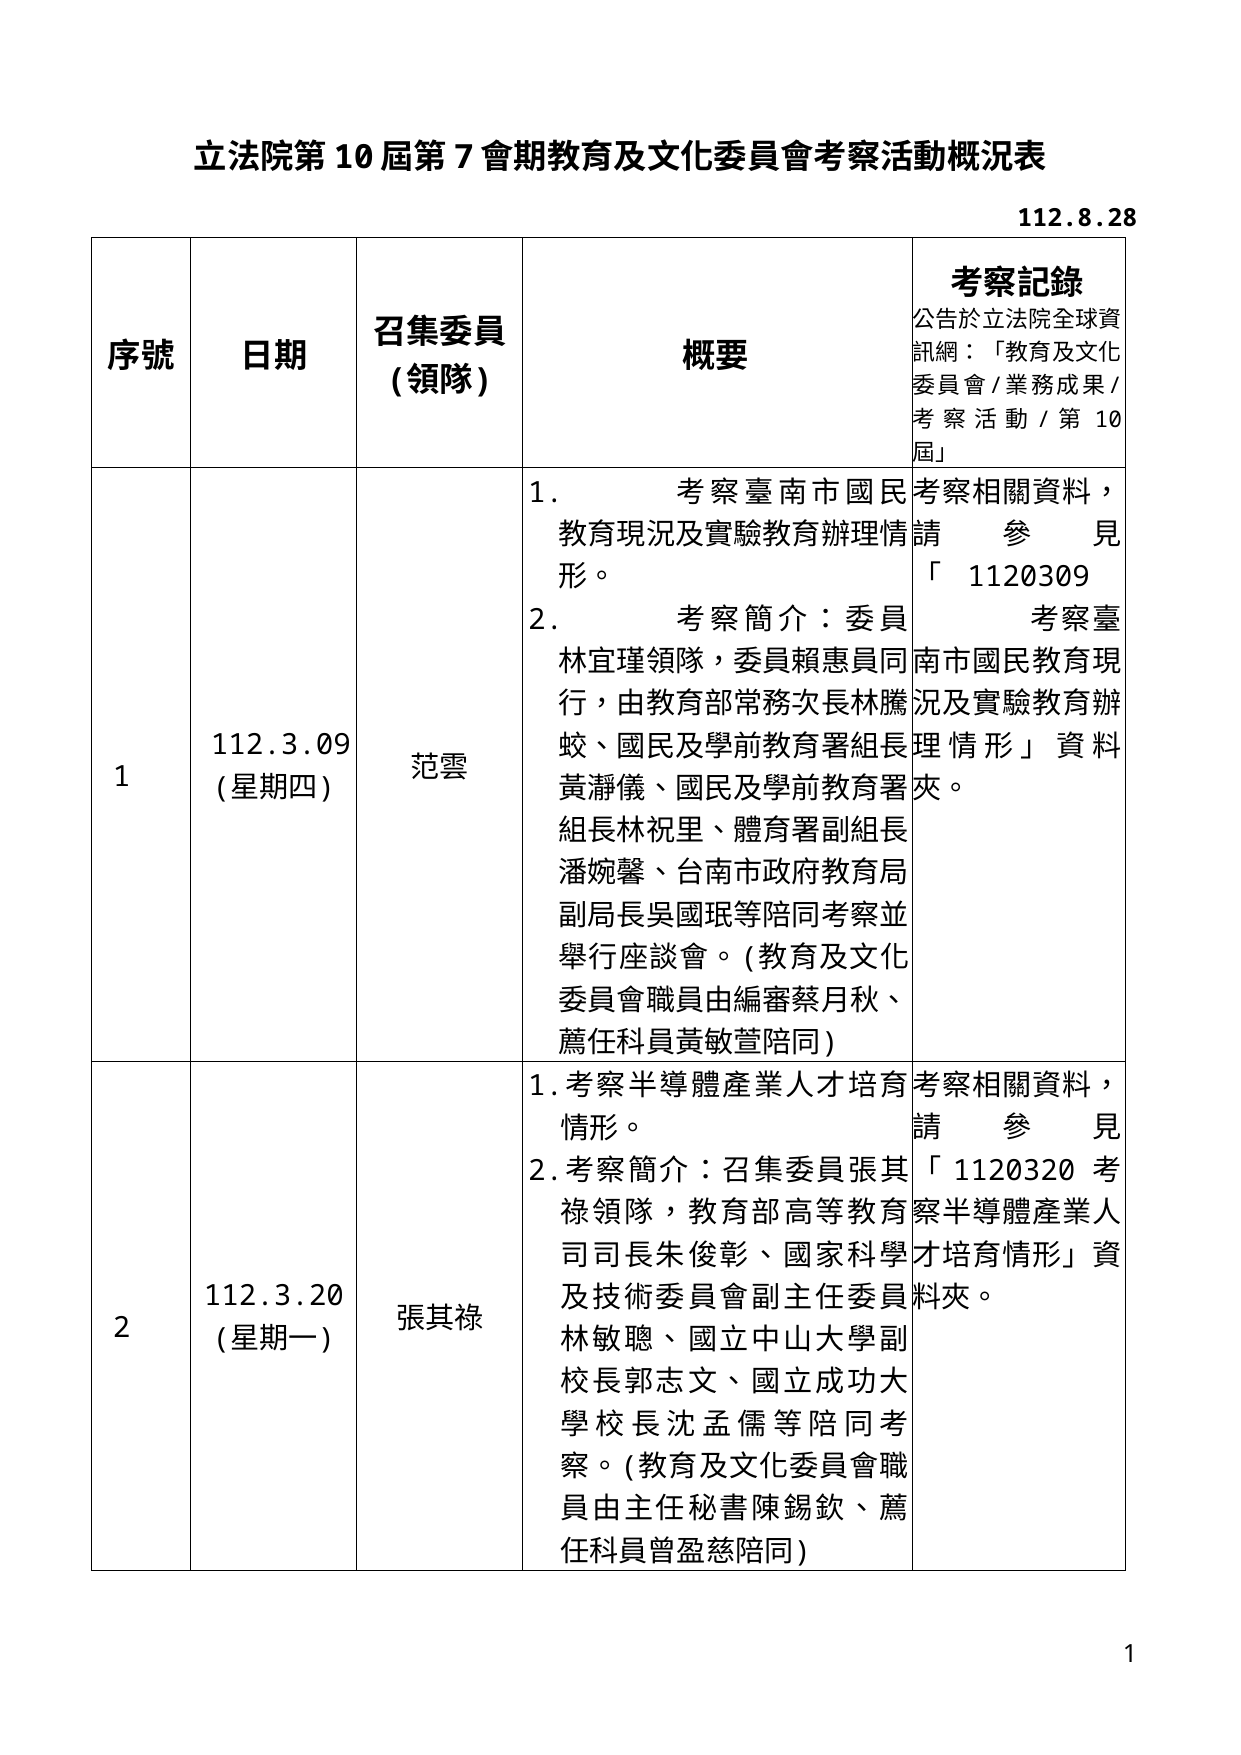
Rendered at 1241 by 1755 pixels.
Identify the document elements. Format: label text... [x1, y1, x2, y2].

table_cell [92, 1062, 190, 1570]
text 立法院第10屆第7會期教育及文化委員會考察活動概況表 [103, 112, 1137, 175]
table_cell 112.3.20 (星期一) [191, 1062, 356, 1570]
table_header 概要 [523, 238, 912, 467]
table_cell [92, 468, 190, 1061]
table_cell 考察臺南市國民教育現況及實驗教育辦理情形。 考察簡介：委員林宜瑾領隊，委員賴惠員同行，由教育部常務次長林騰蛟、國民及學前教育署組長黃瀞儀、國民及學前教育署組長林祝里、體育署副組長潘婉馨、台南市政府教育局副局長吳國珉等陪同考察並舉行座談會。(教育及文化委員會職員由編審蔡月秋、薦任科員黃敏萱陪同) [523, 468, 912, 1061]
table_header 序號 [92, 238, 190, 467]
table_header 考察記錄 公告於立法院全球資訊網：「教育及文化委員會/業務成果/考察活動/第10屆」 [913, 238, 1125, 467]
table_cell 范雲 [357, 468, 522, 1061]
table_cell 1.考察半導體產業人才培育情形。 2.考察簡介：召集委員張其祿領隊，教育部高等教育司司長朱俊彰、國家科學及技術委員會副主任委員林敏聰、國立中山大學副校長郭志文、國立成功大學校長沈孟儒等陪同考察。(教育及文化委員會職員由主任秘書陳錫欽、薦任科員曾盈慈陪同) [523, 1062, 912, 1570]
table_header 日期 [191, 238, 356, 467]
text 112.8.28 [103, 175, 1137, 237]
table_header 召集委員 (領隊) [357, 238, 522, 467]
table_cell 考察相關資料，請參見「1120309 考察臺南市國民教育現況及實驗教育辦理情形」資料夾。 [913, 468, 1125, 1061]
table_cell 張其祿 [357, 1062, 522, 1570]
table_cell 考察相關資料，請參見「1120320考察半導體產業人才培育情形」資料夾。 [913, 1062, 1125, 1570]
table_cell 112.3.09 (星期四) [191, 468, 356, 1061]
